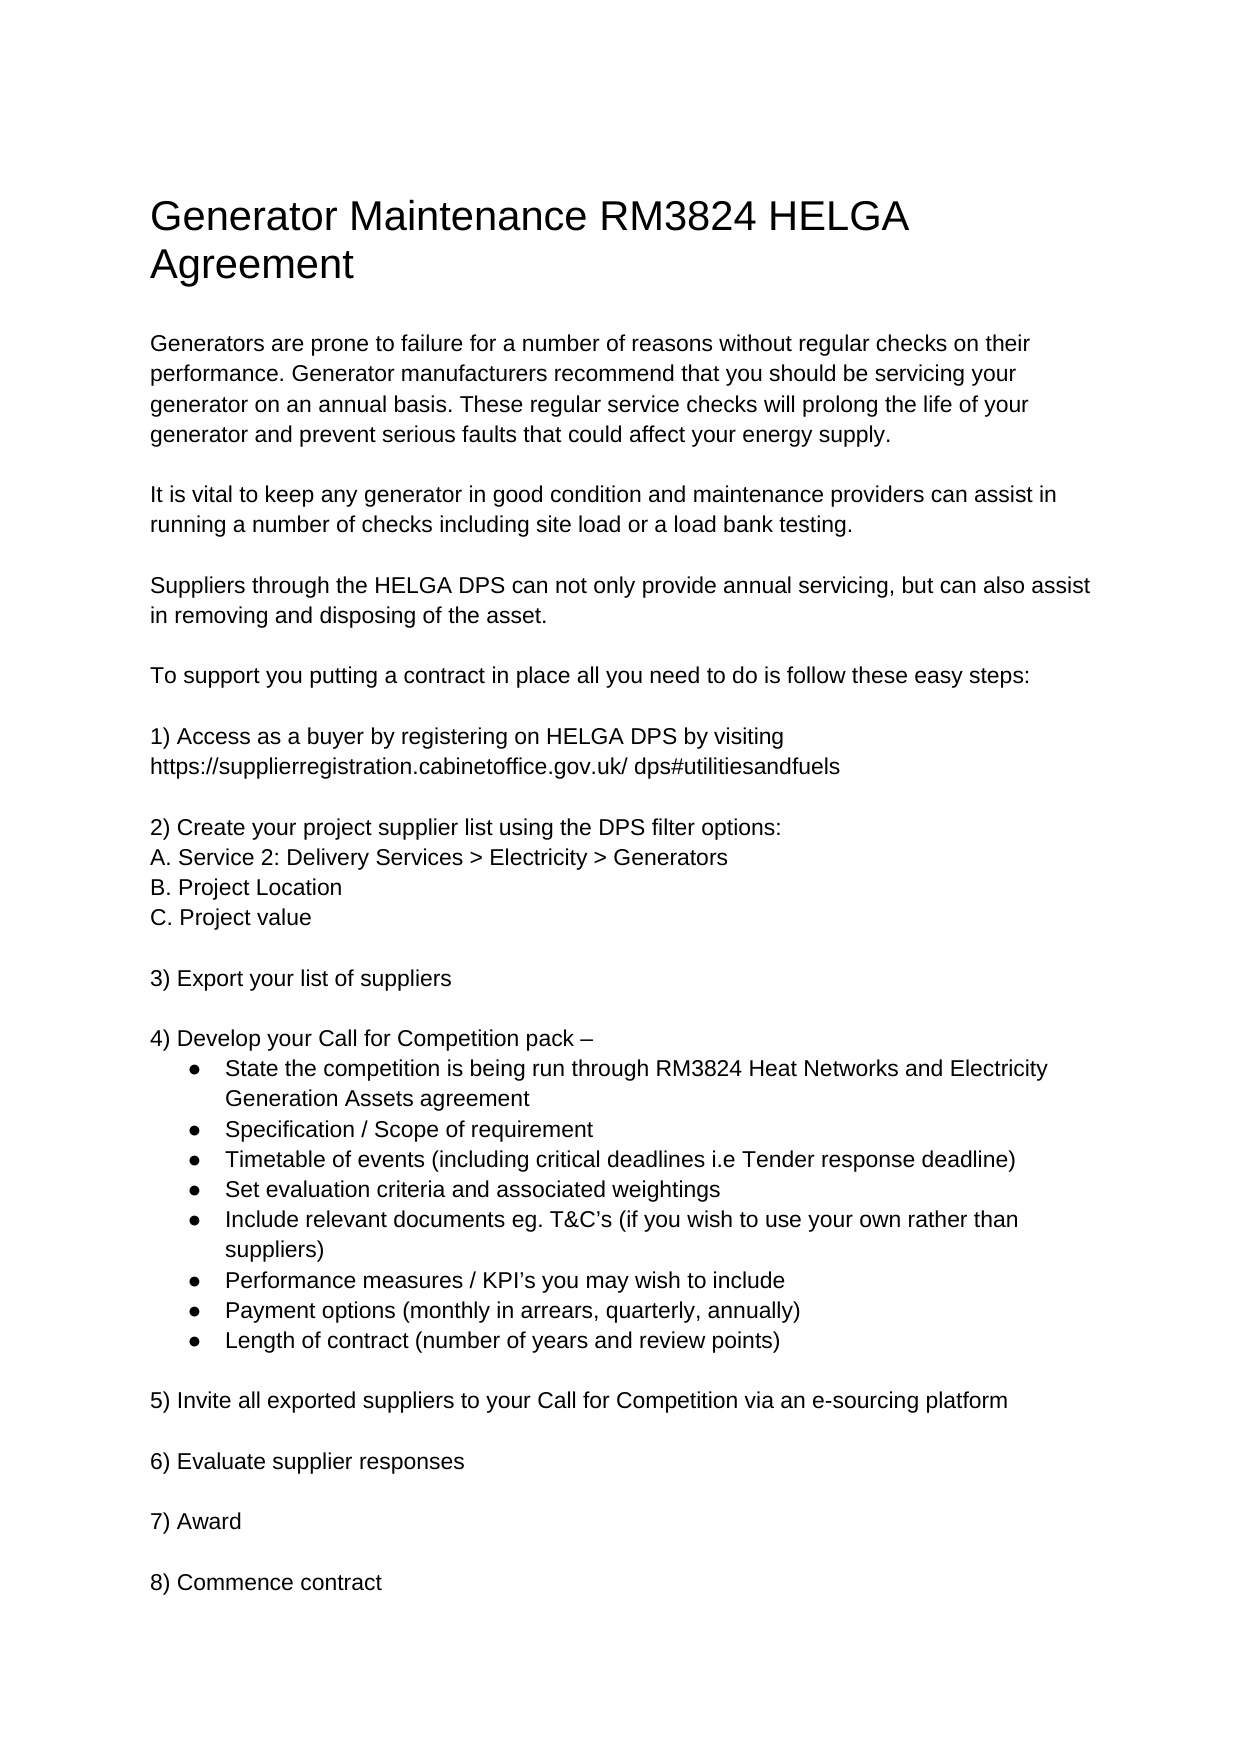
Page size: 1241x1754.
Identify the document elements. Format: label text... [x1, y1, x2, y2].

text 7) Award [150, 1508, 1090, 1535]
list Performance measures / KPI’s you may wish to include [187, 1267, 1090, 1293]
text 2) Create your project supplier list using the DPS filter options: [150, 813, 1090, 840]
list Timetable of events (including critical deadlines i.e Tender response deadline) [187, 1146, 1090, 1172]
text 1) Access as a buyer by registering on HELGA DPS by visiting https://supplierregistration.cabinetoffice.gov.uk/ dps#utilitiesandfuels [150, 723, 1090, 779]
list Specification / Scope of requirement [187, 1116, 1090, 1142]
text 8) Commence contract [150, 1569, 1090, 1595]
text C. Project value [150, 904, 1090, 931]
list Length of contract (number of years and review points) [187, 1327, 1090, 1353]
text Generators are prone to failure for a number of reasons without regular checks on their performance. Generator manufacturers recommend that you should be servicing your generator on an annual basis. These regular service checks will prolong the life of your generator and prevent serious faults that could affect your energy supply. [150, 330, 1090, 447]
text B. Project Location [150, 874, 1090, 900]
list Set evaluation criteria and associated weightings [187, 1176, 1090, 1202]
text A. Service 2: Delivery Services > Electricity > Generators [150, 844, 1090, 870]
subtitle Generator Maintenance RM3824 HELGA Agreement [150, 192, 1090, 287]
list Include relevant documents eg. T&C’s (if you wish to use your own rather than suppliers) [187, 1206, 1090, 1263]
text 6) Evaluate supplier responses [150, 1448, 1090, 1474]
list State the competition is being run through RM3824 Heat Networks and Electricity Generation Assets agreement [187, 1055, 1090, 1112]
text 5) Invite all exported suppliers to your Call for Competition via an e-sourcing platform [150, 1387, 1090, 1414]
text 3) Export your list of suppliers [150, 964, 1090, 991]
text It is vital to keep any generator in good condition and maintenance providers can assist in running a number of checks including site load or a load bank testing. [150, 481, 1090, 538]
text Suppliers through the HELGA DPS can not only provide annual servicing, but can also assist in removing and disposing of the asset. [150, 572, 1090, 628]
list Payment options (monthly in arrears, quarterly, annually) [187, 1297, 1090, 1323]
text 4) Develop your Call for Competition pack – [150, 1025, 1090, 1051]
text To support you putting a contract in place all you need to do is follow these easy steps: [150, 662, 1090, 689]
